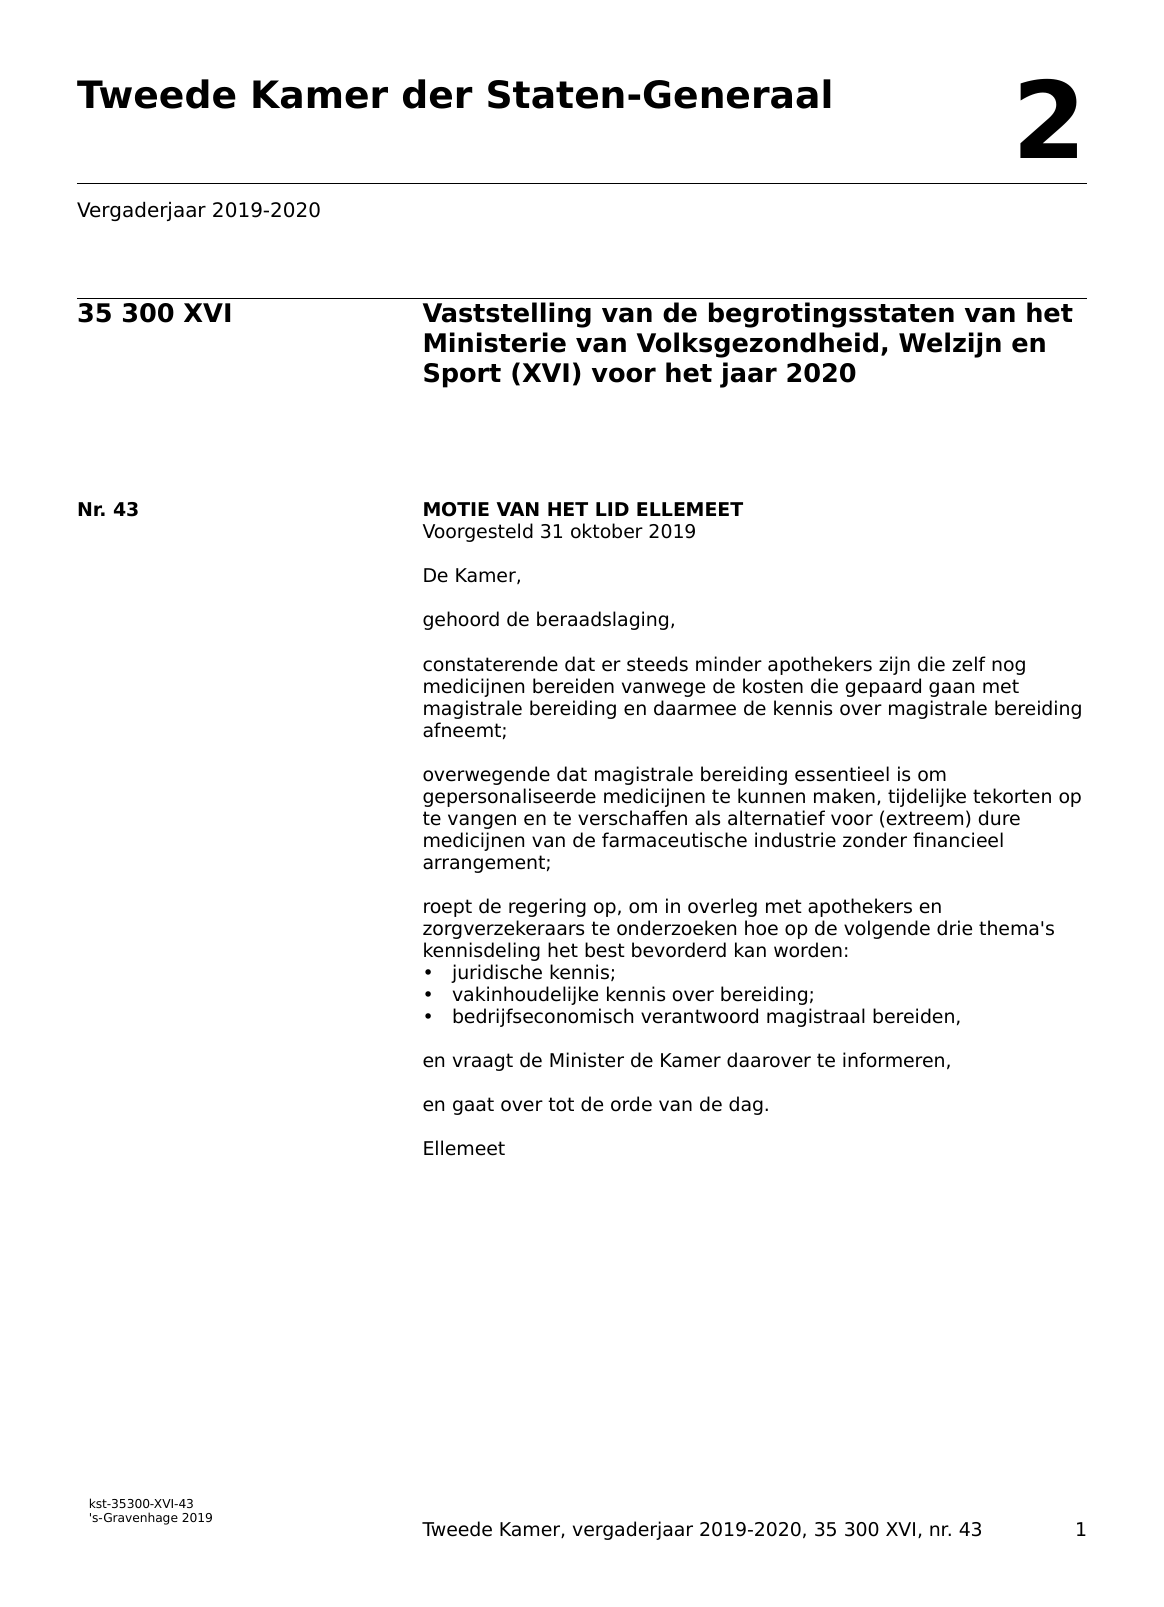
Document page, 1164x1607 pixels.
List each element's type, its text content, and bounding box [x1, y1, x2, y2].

text en gaat over tot de orde van de dag. [422, 1094, 1087, 1116]
table_cell Vergaderjaar 2019-2020 [77, 184, 1087, 298]
text overwegende dat magistrale bereiding essentieel is om gepersonaliseerde medicijnen te kunnen maken, tijdelijke tekorten op te vangen en te verschaffen als alternatief voor (extreem) dure medicijnen van de farmaceutische industrie zonder financieel arrangement; [422, 764, 1087, 873]
text gehoord de beraadslaging, [422, 609, 1087, 631]
text De Kamer, [422, 565, 1087, 587]
text Voorgesteld 31 oktober 2019 [422, 521, 1087, 543]
text kst-35300-XVI-43 [88, 1497, 323, 1511]
text en vraagt de Minister de Kamer daarover te informeren, [422, 1050, 1087, 1072]
subtitle 35 300 XVI Vaststelling van de begrotingsstaten van het Ministerie van Volksgezondheid, Welzijn en Sport (XVI) voor het jaar 2020 [77, 299, 1087, 388]
text 's-Gravenhage 2019 [88, 1511, 323, 1525]
table_header 2 [886, 59, 1087, 183]
subtitle Nr. 43 MOTIE VAN HET LID ELLEMEET [77, 499, 1087, 521]
text • vakinhoudelijke kennis over bereiding; [422, 984, 1087, 1006]
text • juridische kennis; [422, 962, 1087, 984]
text constaterende dat er steeds minder apothekers zijn die zelf nog medicijnen bereiden vanwege de kosten die gepaard gaan met magistrale bereiding en daarmee de kennis over magistrale bereiding afneemt; [422, 653, 1087, 741]
table_header Tweede Kamer der Staten-Generaal [77, 59, 886, 183]
text • bedrijfseconomisch verantwoord magistraal bereiden, [422, 1006, 1087, 1028]
text roept de regering op, om in overleg met apothekers en zorgverzekeraars te onderzoeken hoe op de volgende drie thema's kennisdeling het best bevorderd kan worden: [422, 896, 1087, 962]
text Ellemeet [422, 1138, 1087, 1160]
